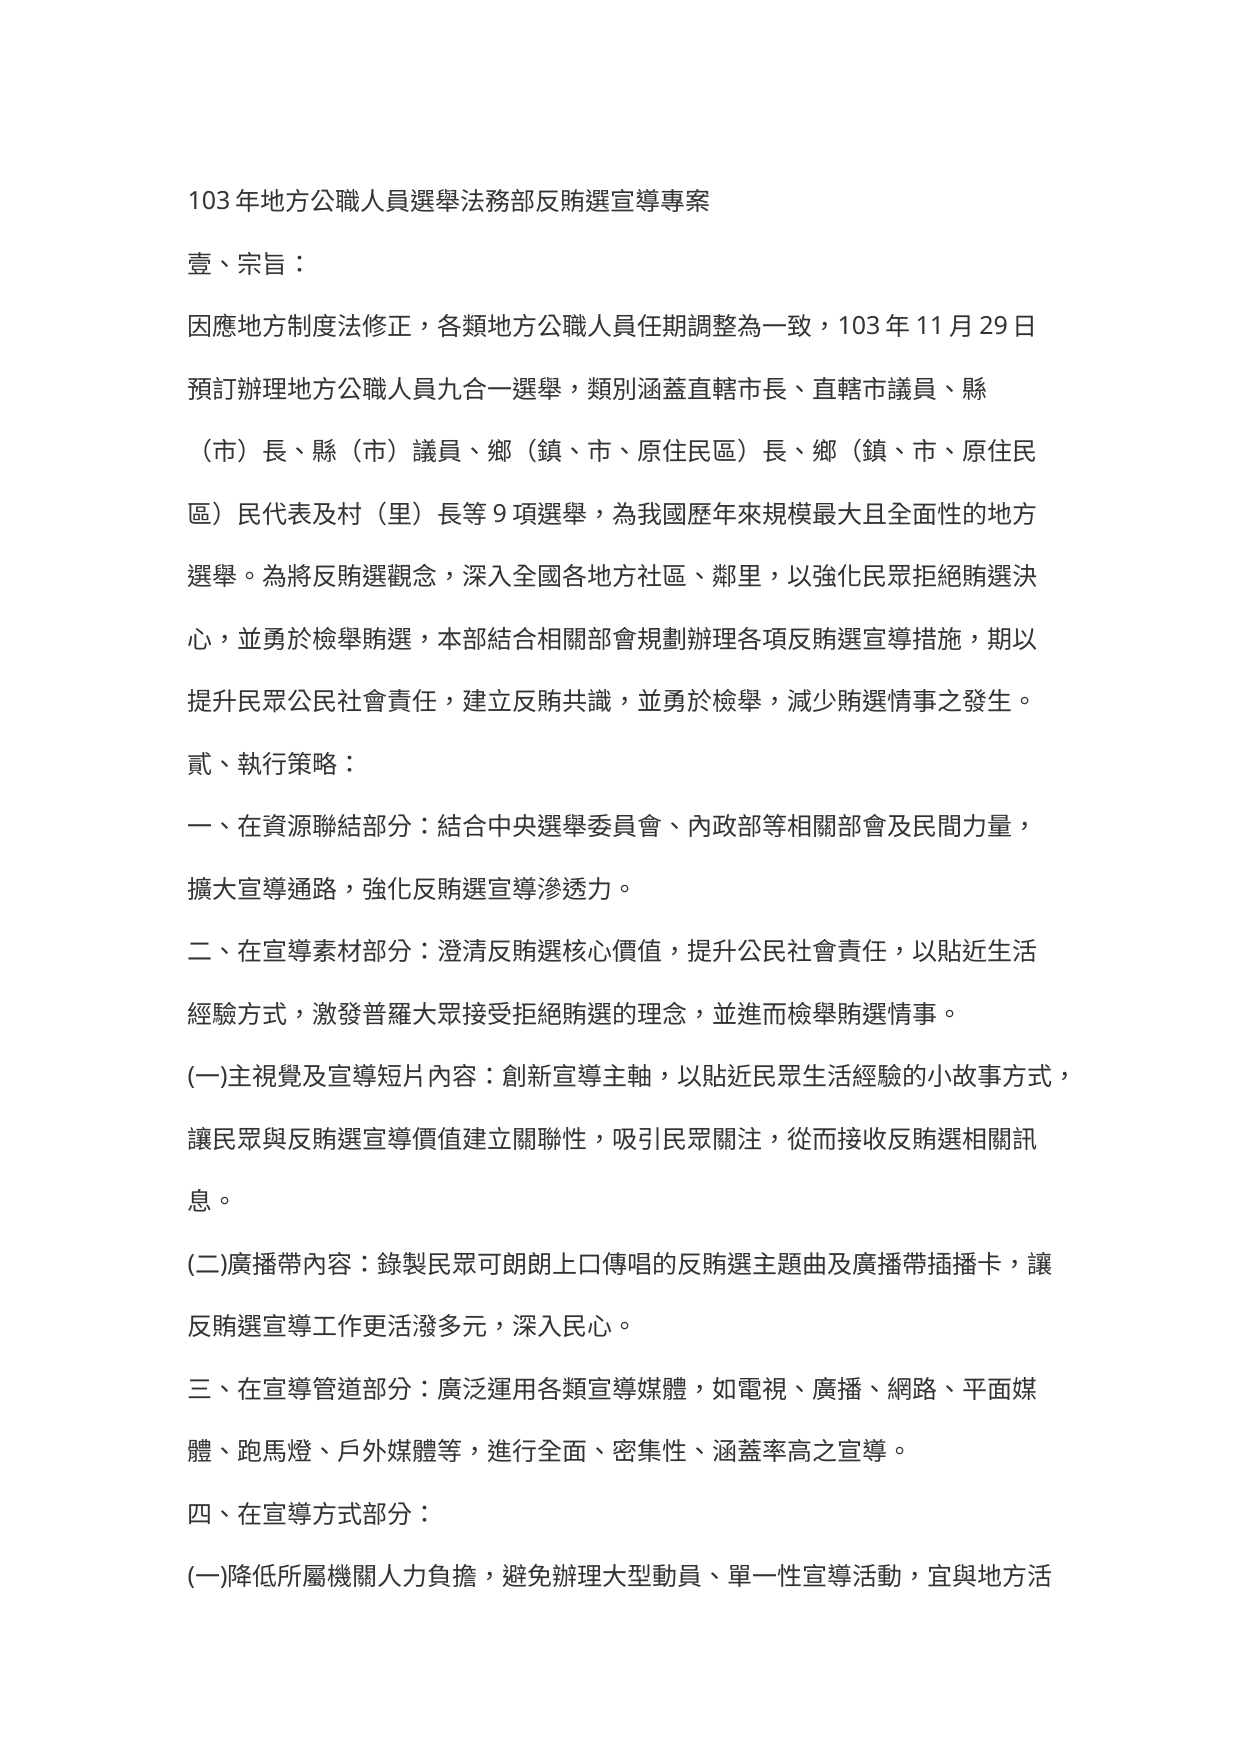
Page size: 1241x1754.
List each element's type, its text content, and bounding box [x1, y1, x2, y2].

text 103年地方公職人員選舉法務部反賄選宣導專案 壹、宗旨： 因應地方制度法修正，各類地方公職人員任期調整為一致，103年11月29日預訂辦理地方公職人員九合一選舉，類別涵蓋直轄市長、直轄市議員、縣（市）長、縣（市）議員、鄉（鎮、市、原住民區）長、鄉（鎮、市、原住民區）民代表及村（里）長等9項選舉，為我國歷年來規模最大且全面性的地方選舉。為將反賄選觀念，深入全國各地方社區、鄰里，以強化民眾拒絕賄選決心，並勇於檢舉賄選，本部結合相關部會規劃辦理各項反賄選宣導措施，期以提升民眾公民社會責任，建立反賄共識，並勇於檢舉，減少賄選情事之發生。 貳、執行策略： 一、在資源聯結部分：結合中央選舉委員會、內政部等相關部會及民間力量，擴大宣導通路，強化反賄選宣導滲透力。 二、在宣導素材部分：澄清反賄選核心價值，提升公民社會責任，以貼近生活經驗方式，激發普羅大眾接受拒絕賄選的理念，並進而檢舉賄選情事。 (一)主視覺及宣導短片內容：創新宣導主軸，以貼近民眾生活經驗的小故事方式，讓民眾與反賄選宣導價值建立關聯性，吸引民眾關注，從而接收反賄選相關訊息。 (二)廣播帶內容：錄製民眾可朗朗上口傳唱的反賄選主題曲及廣播帶插播卡，讓反賄選宣導工作更活潑多元，深入民心。 三、在宣導管道部分：廣泛運用各類宣導媒體，如電視、廣播、網路、平面媒體、跑馬燈、戶外媒體等，進行全面、密集性、涵蓋率高之宣導。 四、在宣導方式部分： (一)降低所屬機關人力負擔，避免辦理大型動員、單一性宣導活動，宜與地方活動(如民俗慶典、觀光活動等)結合辦理反賄宣導。 (二)以小而美、小而省的宣導方式，充份運用宣導網絡，以村里鄰、社區、學校、公務機關為單位露出反賄選宣導文宣，深入基層，推展反賄選觀念，並搭配查賄行動，剛柔並濟，營造全民反賄選氛圍。 [187, 158, 1053, 1596]
